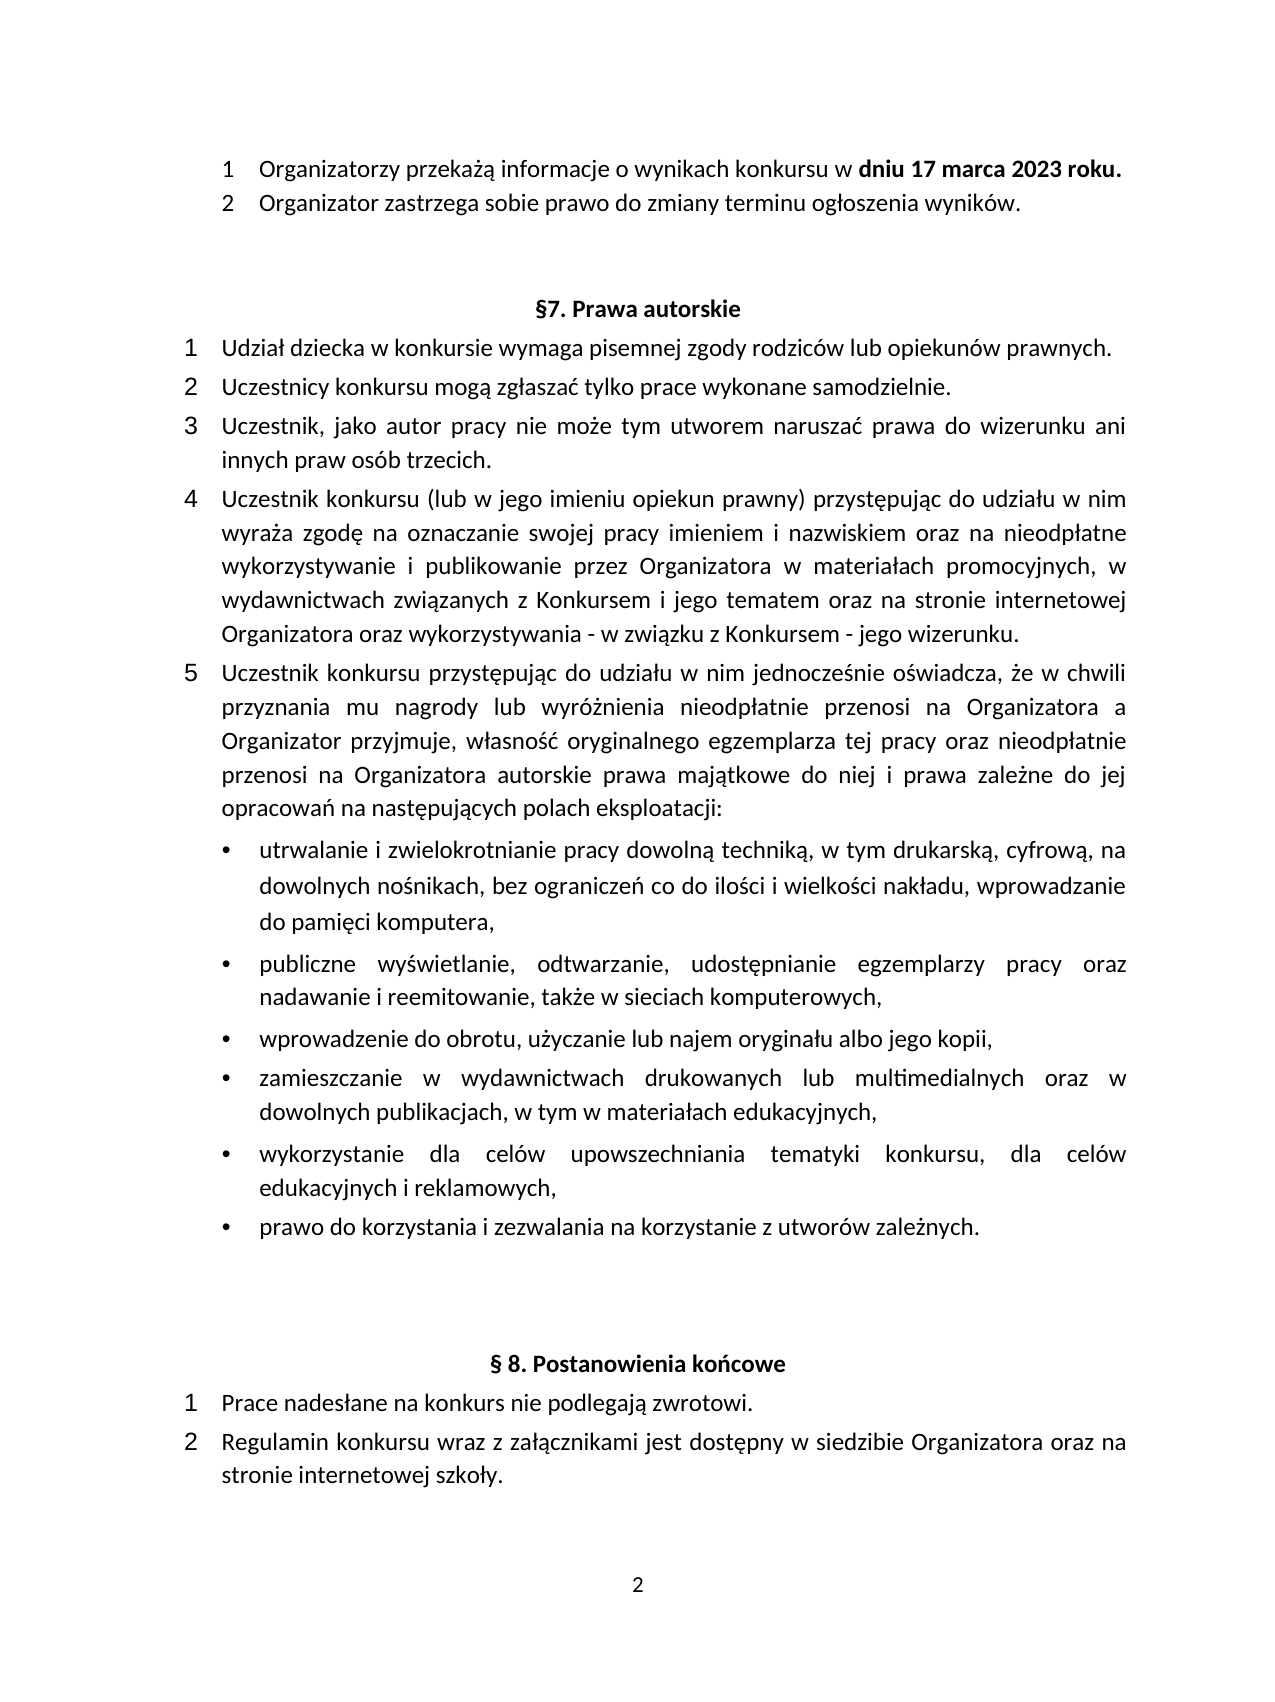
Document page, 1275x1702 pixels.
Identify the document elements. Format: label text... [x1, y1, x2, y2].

list Uczestnik, jako autor pracy nie może tym utworem naruszać prawa do wizerunku ani innych praw osób trzecich. [184, 410, 1128, 474]
list Prace nadesłane na konkurs nie podlegają zwrotowi. [184, 1387, 1128, 1417]
list publiczne wyświetlanie, odtwarzanie, udostępnianie egzemplarzy pracy oraz nadawanie i reemitowanie, także w sieciach komputerowych, [222, 948, 1128, 1012]
list Uczestnik konkursu przystępując do udziału w nim jednocześnie oświadcza, że w chwili przyznania mu nagrody lub wyróżnienia nieodpłatnie przenosi na Organizatora a Organizator przyjmuje, własność oryginalnego egzemplarza tej pracy oraz nieodpłatnie przenosi na Organizatora autorskie prawa majątkowe do niej i prawa zależne do jej opracowań na następujących polach eksploatacji: [184, 657, 1128, 823]
list Uczestnik konkursu (lub w jego imieniu opiekun prawny) przystępując do udziału w nim wyraża zgodę na oznaczanie swojej pracy imieniem i nazwiskiem oraz na nieodpłatne wykorzystywanie i publikowanie przez Organizatora w materiałach promocyjnych, w wydawnictwach związanych z Konkursem i jego tematem oraz na stronie internetowej Organizatora oraz wykorzystywania - w związku z Konkursem - jego wizerunku. [184, 483, 1128, 649]
subtitle § 8. Postanowienia końcowe [148, 1348, 1128, 1378]
list Udział dziecka w konkursie wymaga pisemnej zgody rodziców lub opiekunów prawnych. [184, 332, 1128, 363]
list Uczestnicy konkursu mogą zgłaszać tylko prace wykonane samodzielnie. [184, 371, 1128, 402]
list Organizatorzy przekażą informacje o wynikach konkursu w dniu 17 marca 2023 roku. [221, 153, 1128, 184]
subtitle §7. Prawa autorskie [148, 293, 1127, 324]
list wprowadzenie do obrotu, użyczanie lub najem oryginału albo jego kopii, [222, 1023, 1128, 1054]
list Organizator zastrzega sobie prawo do zmiany terminu ogłoszenia wyników. [221, 187, 1128, 218]
list wykorzystanie dla celów upowszechniania tematyki konkursu, dla celów edukacyjnych i reklamowych, [222, 1138, 1128, 1202]
list utrwalanie i zwielokrotnianie pracy dowolną techniką, w tym drukarską, cyfrową, na dowolnych nośnikach, bez ograniczeń co do ilości i wielkości nakładu, wprowadzanie do pamięci komputera, [222, 834, 1128, 936]
list Regulamin konkursu wraz z załącznikami jest dostępny w siedzibie Organizatora oraz na stronie internetowej szkoły. [184, 1426, 1128, 1490]
list zamieszczanie w wydawnictwach drukowanych lub multimedialnych oraz w dowolnych publikacjach, w tym w materiałach edukacyjnych, [222, 1062, 1128, 1127]
list prawo do korzystania i zezwalania na korzystanie z utworów zależnych. [222, 1211, 1128, 1241]
